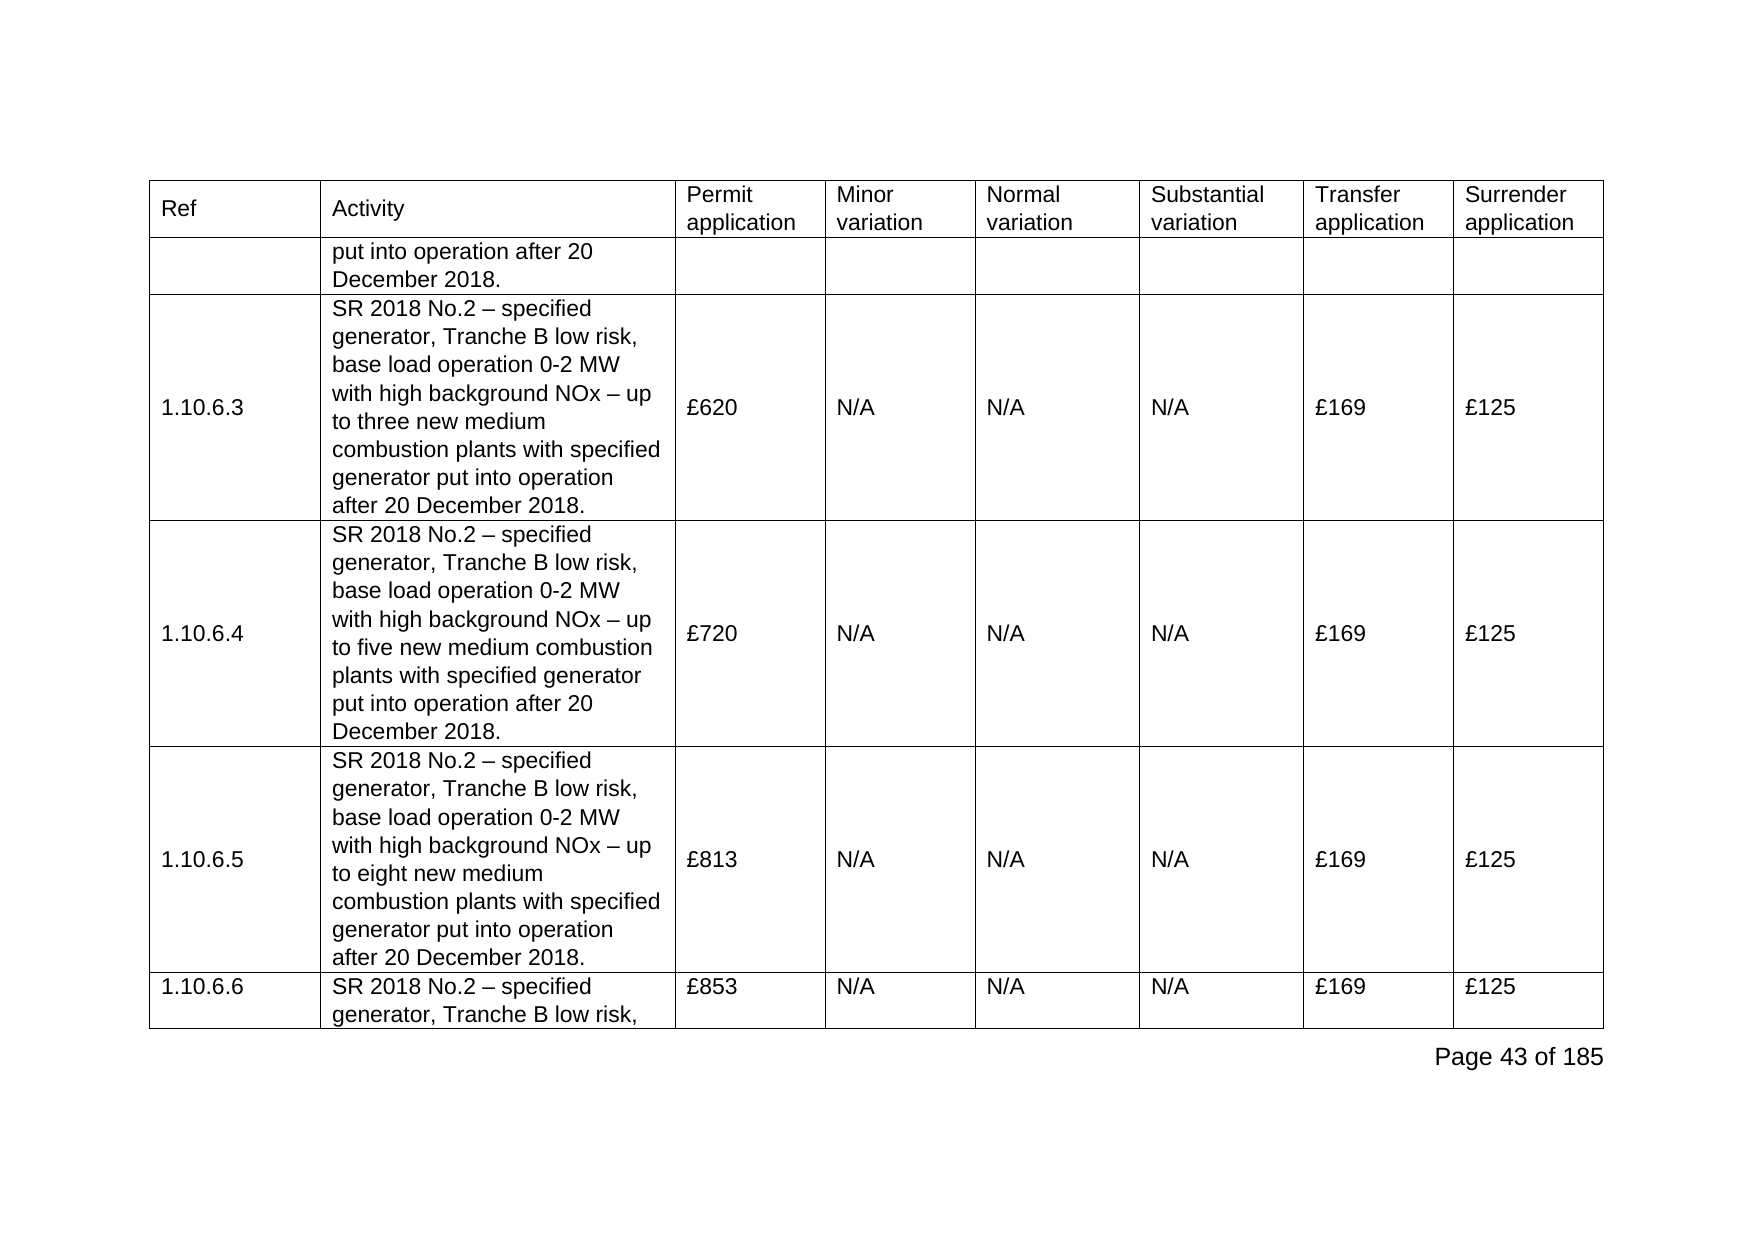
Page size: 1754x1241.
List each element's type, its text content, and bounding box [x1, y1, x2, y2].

table_cell £620 [676, 295, 825, 520]
table_cell £169 [1304, 747, 1453, 972]
table_cell N/A [1140, 747, 1303, 972]
table_cell £169 [1304, 973, 1453, 1028]
table_cell put into operation after 20 December 2018. [321, 238, 675, 294]
table_header Surrender application [1454, 181, 1603, 237]
table_cell N/A [1140, 295, 1303, 520]
table_header Activity [321, 181, 675, 237]
table_cell [1140, 238, 1303, 294]
table_cell N/A [826, 521, 975, 746]
table_header Substantial variation [1140, 181, 1303, 237]
table_cell [1454, 238, 1603, 294]
table_cell [826, 238, 975, 294]
table_cell £125 [1454, 521, 1603, 746]
table_cell £813 [676, 747, 825, 972]
table_cell N/A [976, 747, 1139, 972]
table_cell 1.10.6.4 [150, 521, 320, 746]
table_cell N/A [826, 973, 975, 1028]
table_cell SR 2018 No.2 – specified generator, Tranche B low risk, [321, 973, 675, 1028]
table_header Minor variation [826, 181, 975, 237]
table_cell £125 [1454, 973, 1603, 1028]
table_header Permit application [676, 181, 825, 237]
table_cell £853 [676, 973, 825, 1028]
table_cell N/A [826, 747, 975, 972]
table_cell 1.10.6.3 [150, 295, 320, 520]
table_cell 1.10.6.6 [150, 973, 320, 1028]
table_cell N/A [826, 295, 975, 520]
table_cell N/A [976, 973, 1139, 1028]
table_cell N/A [1140, 973, 1303, 1028]
table_cell SR 2018 No.2 – specified generator, Tranche B low risk, base load operation 0-2 MW with high background NOx – up to five new medium combustion plants with specified generator put into operation after 20 December 2018. [321, 521, 675, 746]
table_cell N/A [976, 521, 1139, 746]
table_cell 1.10.6.5 [150, 747, 320, 972]
table_cell N/A [1140, 521, 1303, 746]
table_cell [1304, 238, 1453, 294]
table_cell £125 [1454, 295, 1603, 520]
table_cell SR 2018 No.2 – specified generator, Tranche B low risk, base load operation 0-2 MW with high background NOx – up to eight new medium combustion plants with specified generator put into operation after 20 December 2018. [321, 747, 675, 972]
table_header Ref [150, 181, 320, 237]
table_cell £169 [1304, 521, 1453, 746]
table_cell [976, 238, 1139, 294]
table_cell [676, 238, 825, 294]
table_cell £720 [676, 521, 825, 746]
table_cell £169 [1304, 295, 1453, 520]
table_header Transfer application [1304, 181, 1453, 237]
table_cell N/A [976, 295, 1139, 520]
table_cell [150, 238, 320, 294]
table_cell SR 2018 No.2 – specified generator, Tranche B low risk, base load operation 0-2 MW with high background NOx – up to three new medium combustion plants with specified generator put into operation after 20 December 2018. [321, 295, 675, 520]
table_header Normal variation [976, 181, 1139, 237]
table_cell £125 [1454, 747, 1603, 972]
